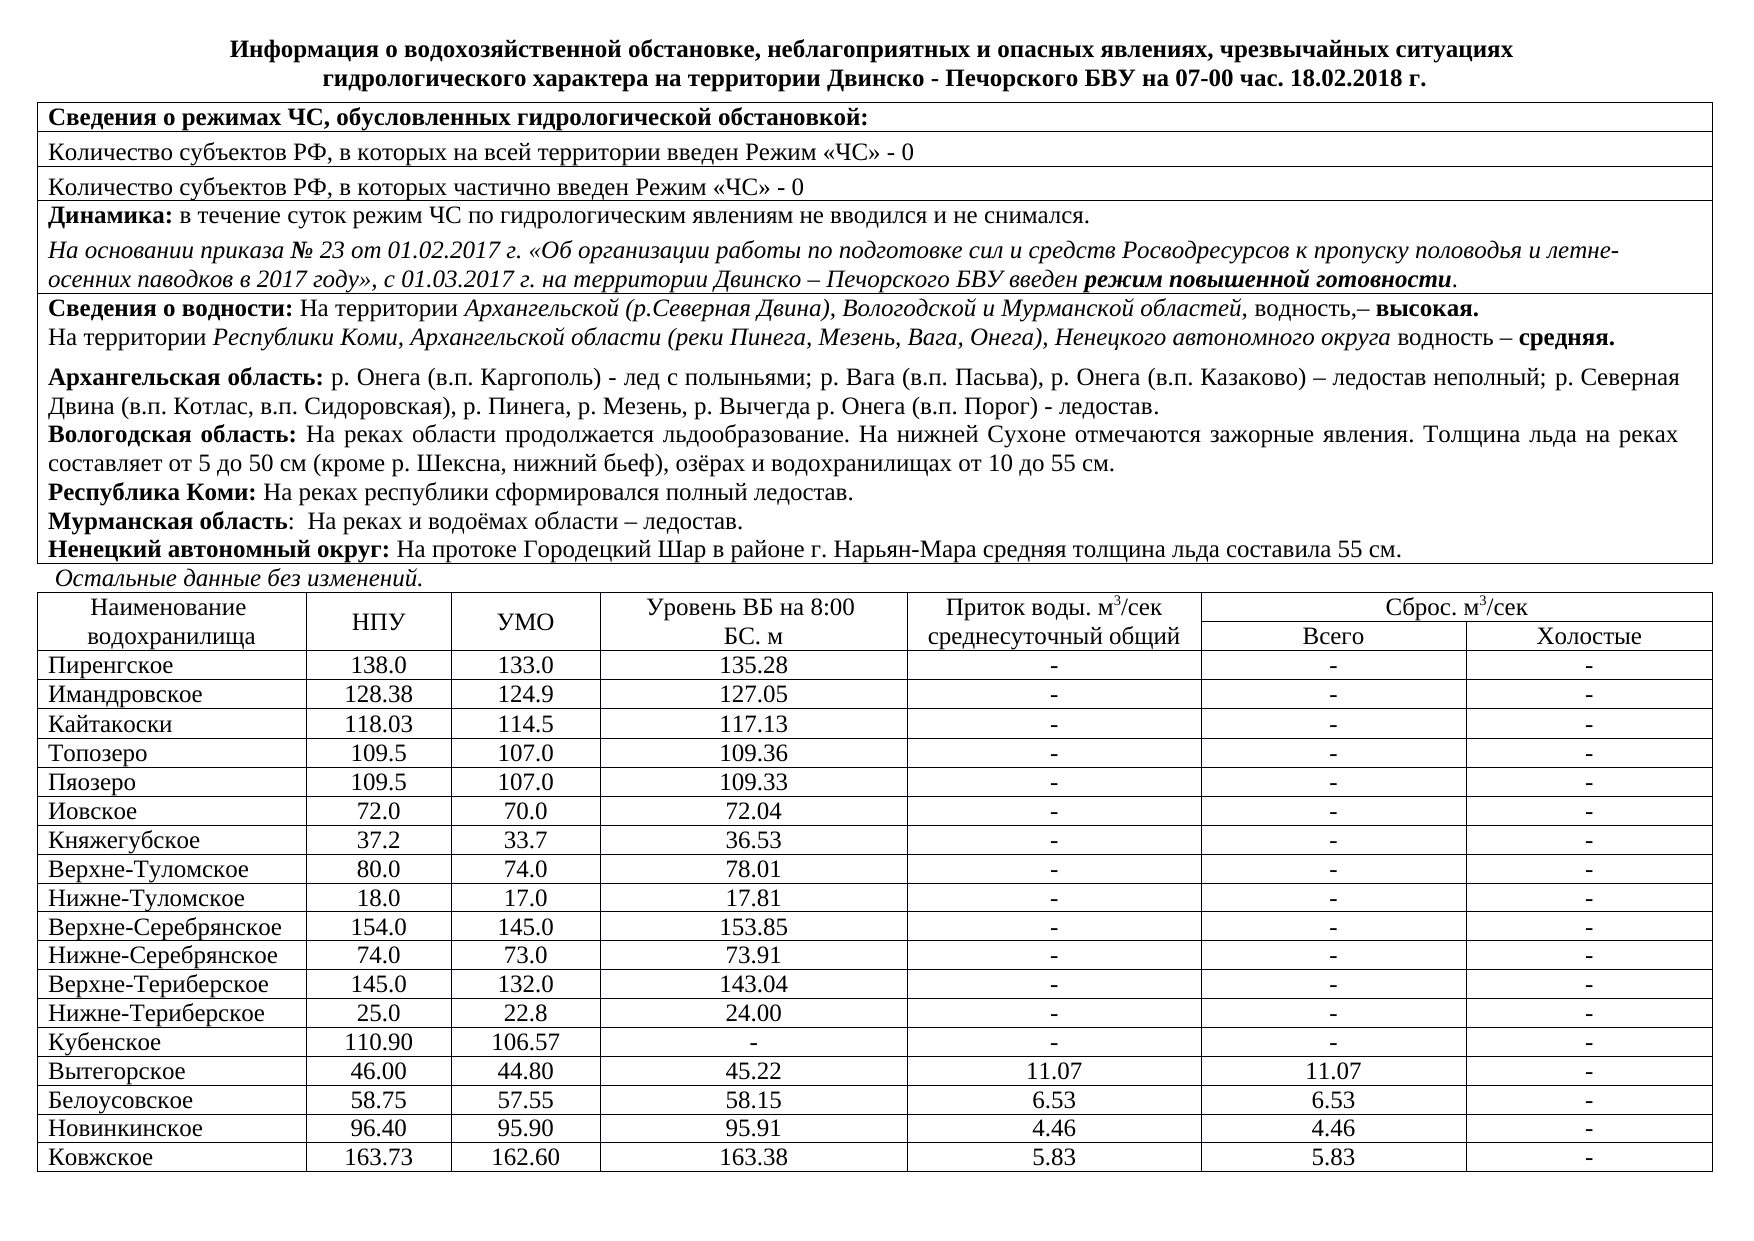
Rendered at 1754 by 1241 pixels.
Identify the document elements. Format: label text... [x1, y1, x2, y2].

table_cell Количество субъектов РФ, в которых частично введен Режим «ЧС» - 0 [38, 167, 1712, 200]
table_header Сведения о режимах ЧС, обусловленных гидрологической обстановкой: [38, 103, 1712, 131]
table_cell - [1202, 739, 1466, 767]
table_cell - [1467, 1028, 1712, 1056]
table_cell 4.46 [908, 1115, 1201, 1142]
table_cell 36.53 [601, 826, 907, 854]
table_cell 72.04 [601, 797, 907, 825]
table_cell Топозеро [38, 739, 306, 767]
table_cell 11.07 [908, 1057, 1201, 1084]
table_cell 95.91 [601, 1115, 907, 1142]
table_cell 37.2 [307, 826, 451, 854]
table_cell - [908, 912, 1201, 940]
table_cell 145.0 [307, 970, 451, 998]
table_cell - [1467, 855, 1712, 883]
table_cell Пяозеро [38, 768, 306, 796]
table_cell 6.53 [908, 1086, 1201, 1113]
table_cell 145.0 [452, 912, 600, 940]
table_cell Сведения о водности: На территории Архангельской (р.Северная Двина), Вологодской и Мурманской областей, водность,– высокая. На территории Республики Коми, Архангельской области (реки Пинега, Мезень, Вага, Онега), Ненецкого автономного округа водность – средняя. Архангельская область: р. Онега (в.п. Каргополь) - лед с полыньями; р. Вага (в.п. Пасьва), р. Онега (в.п. Казаково) – ледостав неполный; р. Северная Двина (в.п. Котлас, в.п. Сидоровская), р. Пинега, р. Мезень, р. Вычегда р. Онега (в.п. Порог) - ледостав. Вологодская область: На реках области продолжается льдообразование. На нижней Сухоне отмечаются зажорные явления. Толщина льда на реках составляет от 5 до 50 см (кроме р. Шексна, нижний бьеф), озёрах и водохранилищах от 10 до 55 см. Республика Коми: На реках республики сформировался полный ледостав. Мурманская область: На реках и водоёмах области – ледостав. Ненецкий автономный округ: На протоке Городецкий Шар в районе г. Нарьян-Мара средняя толщина льда составила 55 см. [38, 294, 1712, 563]
table_cell - [1467, 884, 1712, 911]
table_cell Пиренгское [38, 651, 306, 679]
table_cell 58.15 [601, 1086, 907, 1113]
table_cell - [1467, 912, 1712, 940]
table_cell Нижне-Териберское [38, 999, 306, 1027]
table_cell 107.0 [452, 768, 600, 796]
table_cell Белоусовское [38, 1086, 306, 1113]
table_cell - [1202, 912, 1466, 940]
table_cell - [908, 999, 1201, 1027]
table_cell - [1202, 855, 1466, 883]
table_cell 138.0 [307, 651, 451, 679]
table_cell Имандровское [38, 680, 306, 708]
table_cell 95.90 [452, 1115, 600, 1142]
table_cell - [1202, 651, 1466, 679]
table_cell 118.03 [307, 709, 451, 738]
table_cell 96.40 [307, 1115, 451, 1142]
table_cell - [908, 1028, 1201, 1056]
table_cell Всего [1202, 622, 1466, 650]
table_cell - [908, 941, 1201, 969]
table_cell 74.0 [307, 941, 451, 969]
table_cell 73.91 [601, 941, 907, 969]
table_cell 133.0 [452, 651, 600, 679]
table_cell 46.00 [307, 1057, 451, 1084]
table_header УМО [452, 593, 600, 650]
table_cell - [908, 680, 1201, 708]
table_cell - [908, 970, 1201, 998]
subtitle Информация о водохозяйственной обстановке, неблагоприятных и опасных явлениях, чрезвычайных ситуациях гидрологического характера на территории Двинско - Печорского БВУ на 07-00 час. 18.02.2018 г. [37, 34, 1713, 92]
table_cell Кубенское [38, 1028, 306, 1056]
table_cell 18.0 [307, 884, 451, 911]
table_cell Ковжское [38, 1143, 306, 1171]
table_cell - [1467, 1143, 1712, 1171]
table_cell - [1467, 826, 1712, 854]
table_cell Иовское [38, 797, 306, 825]
table_cell 44.80 [452, 1057, 600, 1084]
subtitle Остальные данные без изменений. [54, 564, 1713, 592]
table_cell - [1202, 709, 1466, 738]
table_cell - [1467, 739, 1712, 767]
table_cell - [1202, 797, 1466, 825]
table_cell - [1202, 970, 1466, 998]
table_cell Холостые [1467, 622, 1712, 650]
table_header Сброс. м3/сек [1202, 593, 1712, 621]
table_cell 45.22 [601, 1057, 907, 1084]
table_cell 143.04 [601, 970, 907, 998]
table_cell 25.0 [307, 999, 451, 1027]
table_cell 17.0 [452, 884, 600, 911]
table_cell 107.0 [452, 739, 600, 767]
table_cell - [1202, 941, 1466, 969]
table_cell - [908, 826, 1201, 854]
table_cell 110.90 [307, 1028, 451, 1056]
table_cell 153.85 [601, 912, 907, 940]
table_cell 4.46 [1202, 1115, 1466, 1142]
table_cell 109.5 [307, 739, 451, 767]
table_cell - [1467, 1057, 1712, 1084]
table_cell Динамика: в течение суток режим ЧС по гидрологическим явлениям не вводился и не снимался. На основании приказа № 23 от 01.02.2017 г. «Об организации работы по подготовке сил и средств Росводресурсов к пропуску половодья и летне-осенних паводков в 2017 году», с 01.03.2017 г. на территории Двинско – Печорского БВУ введен режим повышенной готовности. [38, 201, 1712, 293]
table_cell 58.75 [307, 1086, 451, 1113]
table_cell 127.05 [601, 680, 907, 708]
table_cell 109.33 [601, 768, 907, 796]
table_cell - [1467, 941, 1712, 969]
table_cell 5.83 [908, 1143, 1201, 1171]
table_cell - [1202, 999, 1466, 1027]
table_cell 117.13 [601, 709, 907, 738]
table_cell - [1202, 884, 1466, 911]
table_cell 135.28 [601, 651, 907, 679]
table_cell Количество субъектов РФ, в которых на всей территории введен Режим «ЧС» - 0 [38, 132, 1712, 166]
table_cell Верхне-Туломское [38, 855, 306, 883]
table_cell 57.55 [452, 1086, 600, 1113]
table_cell - [908, 709, 1201, 738]
table_cell - [1467, 680, 1712, 708]
table_cell Нижне-Туломское [38, 884, 306, 911]
table_cell - [908, 768, 1201, 796]
table_cell 72.0 [307, 797, 451, 825]
table_cell 24.00 [601, 999, 907, 1027]
table_cell Верхне-Серебрянское [38, 912, 306, 940]
table_cell - [1467, 709, 1712, 738]
table_cell 33.7 [452, 826, 600, 854]
table_cell 132.0 [452, 970, 600, 998]
table_cell 109.5 [307, 768, 451, 796]
table_cell 22.8 [452, 999, 600, 1027]
table_cell - [1467, 797, 1712, 825]
table_cell Княжегубское [38, 826, 306, 854]
table_cell - [908, 651, 1201, 679]
table_cell 128.38 [307, 680, 451, 708]
table_header Уровень ВБ на 8:00 БС. м [601, 593, 907, 650]
table_cell 73.0 [452, 941, 600, 969]
table_cell - [1467, 999, 1712, 1027]
table_cell - [1467, 1086, 1712, 1113]
table_cell 78.01 [601, 855, 907, 883]
table_cell 106.57 [452, 1028, 600, 1056]
table_header НПУ [307, 593, 451, 650]
table_cell - [1202, 680, 1466, 708]
table_cell 109.36 [601, 739, 907, 767]
table_cell 124.9 [452, 680, 600, 708]
table_cell - [908, 884, 1201, 911]
table_cell 80.0 [307, 855, 451, 883]
table_cell Вытегорское [38, 1057, 306, 1084]
table_cell - [1202, 1028, 1466, 1056]
table_cell - [1202, 826, 1466, 854]
table_cell - [1467, 651, 1712, 679]
table_cell 114.5 [452, 709, 600, 738]
table_cell 163.73 [307, 1143, 451, 1171]
table_cell 154.0 [307, 912, 451, 940]
table_cell 162.60 [452, 1143, 600, 1171]
table_cell 5.83 [1202, 1143, 1466, 1171]
table_cell - [908, 739, 1201, 767]
table_cell - [601, 1028, 907, 1056]
table_cell Нижне-Серебрянское [38, 941, 306, 969]
table_header Наименование водохранилища [38, 593, 306, 650]
table_cell Кайтакоски [38, 709, 306, 738]
table_cell - [908, 855, 1201, 883]
table_cell 74.0 [452, 855, 600, 883]
table_cell 163.38 [601, 1143, 907, 1171]
table_cell - [1467, 970, 1712, 998]
table_cell - [1202, 768, 1466, 796]
table_header Приток воды. м3/сек среднесуточный общий [908, 593, 1201, 650]
table_cell 6.53 [1202, 1086, 1466, 1113]
table_cell - [908, 797, 1201, 825]
table_cell 11.07 [1202, 1057, 1466, 1084]
table_cell Верхне-Териберское [38, 970, 306, 998]
table_cell - [1467, 1115, 1712, 1142]
table_cell 17.81 [601, 884, 907, 911]
table_cell - [1467, 768, 1712, 796]
table_cell Новинкинское [38, 1115, 306, 1142]
table_cell 70.0 [452, 797, 600, 825]
